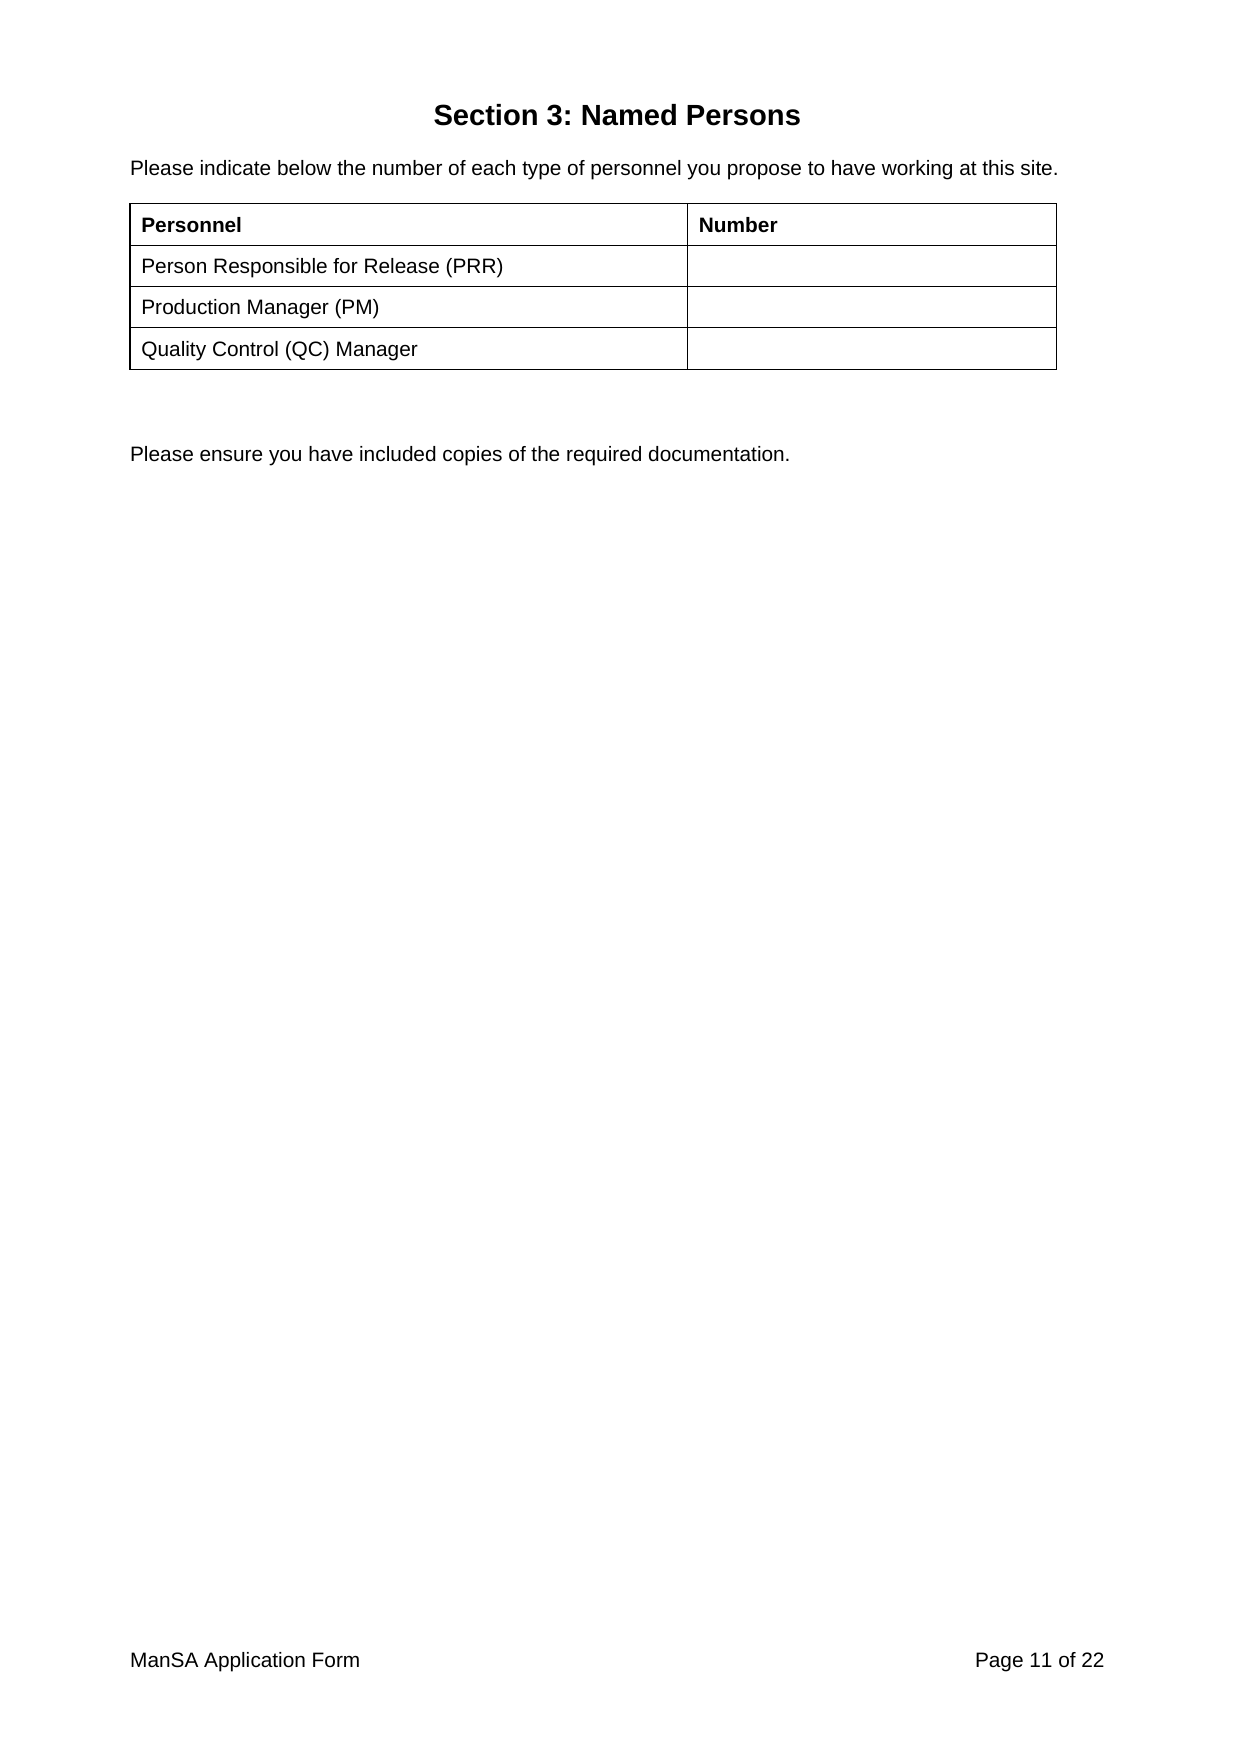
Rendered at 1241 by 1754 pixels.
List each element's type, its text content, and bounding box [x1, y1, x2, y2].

table_header Number [688, 204, 1056, 244]
table_cell [688, 328, 1056, 369]
text Please ensure you have included copies of the required documentation. [130, 442, 1222, 466]
text Section 3: Named Persons [71, 98, 1163, 131]
table_header Personnel [131, 204, 687, 244]
table_cell [688, 287, 1056, 327]
table_cell Quality Control (QC) Manager [131, 328, 687, 369]
text Please indicate below the number of each type of personnel you propose to have working at this site. [130, 155, 1104, 179]
table_cell Person Responsible for Release (PRR) [131, 246, 687, 286]
table_cell [688, 246, 1056, 286]
table_cell Production Manager (PM) [131, 287, 687, 327]
